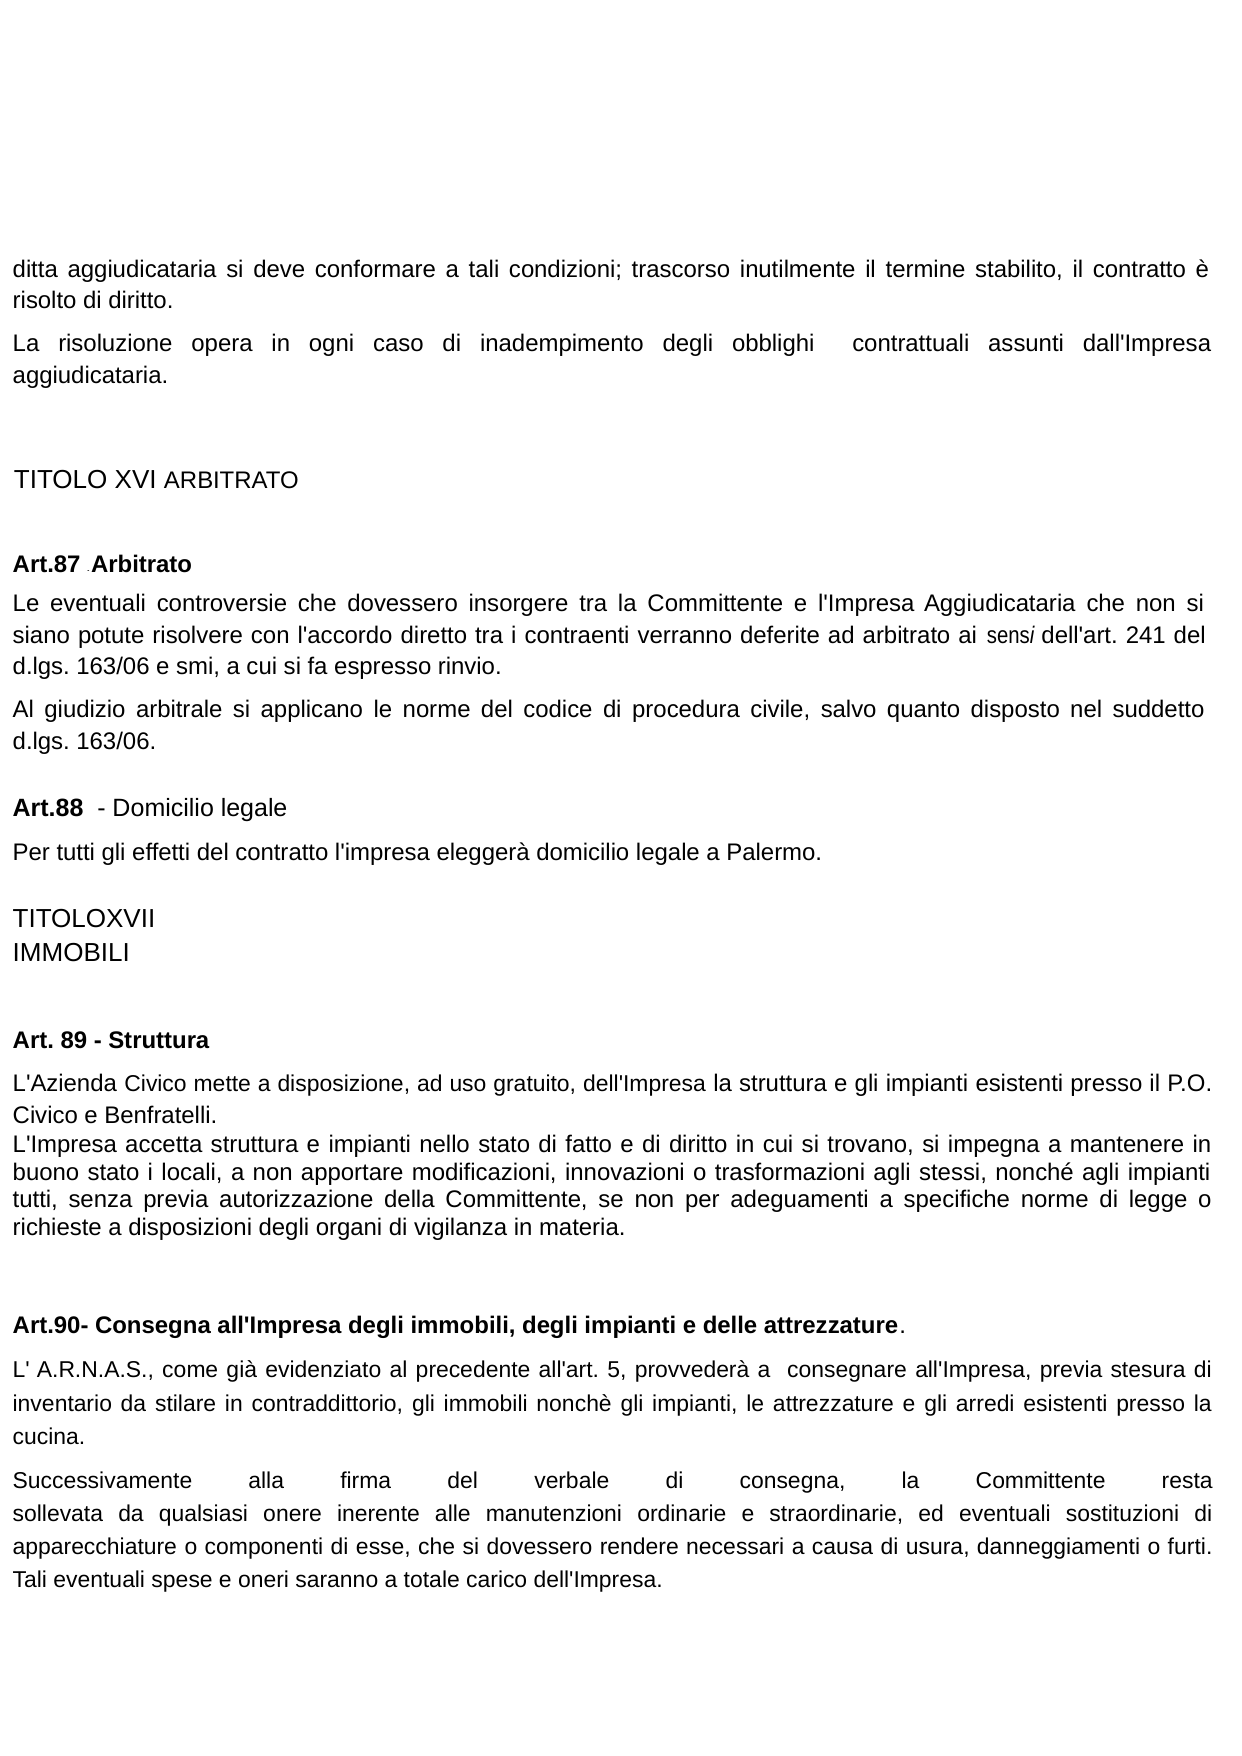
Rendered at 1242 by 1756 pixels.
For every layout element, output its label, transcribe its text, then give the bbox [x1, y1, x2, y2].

text L' A.R.N.A.S., come già evidenziato al precedente all'art. 5, provvederà a consegnare all'Impresa, previa stesura di inventario da stilare in contraddittorio, gli immobili nonchè gli impianti, le attrezzature e gli arredi esistenti presso la cucina. [12, 1351, 1213, 1451]
text Al giudizio arbitrale si applicano le norme del codice di procedura civile, salvo quanto disposto nel suddetto d.lgs. 163/06. [12, 695, 1206, 754]
text Per tutti gli effetti del contratto l'impresa eleggerà domicilio legale a Palermo. [12, 835, 1213, 866]
text Art.90- Consegna all'Impresa degli immobili, degli impianti e delle attrezzature. [12, 1309, 1213, 1339]
text Successivamente alla firma del verbale di consegna, la Committente resta sollevata da qualsiasi onere inerente alle manutenzioni ordinarie e straordinarie, ed eventuali sostituzioni di apparecchiature o componenti di esse, che si dovessero rendere necessari a causa di usura, danneggiamenti o furti. Tali eventuali spese e oneri saranno a totale carico dell'Impresa. [12, 1463, 1213, 1593]
text Art.87 - Arbitrato [12, 550, 1213, 578]
text Le eventuali controversie che dovessero insorgere tra la Committente e l'Impresa Aggiudicataria che non si siano potute risolvere con l'accordo diretto tra i contraenti verranno deferite ad arbitrato ai sensi dell'art. 241 del d.lgs. 163/06 e smi, a cui si fa espresso rinvio. [12, 589, 1206, 680]
text L'Azienda Civico mette a disposizione, ad uso gratuito, dell'Impresa la struttura e gli impianti esistenti presso il P.O. Civico e Benfratelli. [12, 1065, 1213, 1130]
text ditta aggiudicataria si deve conformare a tali condizioni; trascorso inutilmente il termine stabilito, il contratto è risolto di diritto. [12, 255, 1212, 314]
text L'Impresa accetta struttura e impianti nello stato di fatto e di diritto in cui si trovano, si impegna a mantenere in buono stato i locali, a non apportare modificazioni, innovazioni o trasformazioni agli stessi, nonché agli impianti tutti, senza previa autorizzazione della Committente, se non per adeguamenti a specifiche norme di legge o richieste a disposizioni degli organi di vigilanza in materia. [12, 1130, 1213, 1241]
text Art.88 - Domicilio legale [12, 793, 1206, 822]
text TITOLOXVII IMMOBILI [12, 900, 1213, 968]
text 110 i W*•••• [99, 1241, 1213, 1279]
text TITOLO XVI ARBITRATO [14, 464, 853, 494]
text La risoluzione opera in ogni caso di inadempimento degli obblighi contrattuali assunti dall'Impresa aggiudicataria. [12, 329, 1213, 389]
text Art. 89 - Struttura [12, 1028, 1213, 1054]
